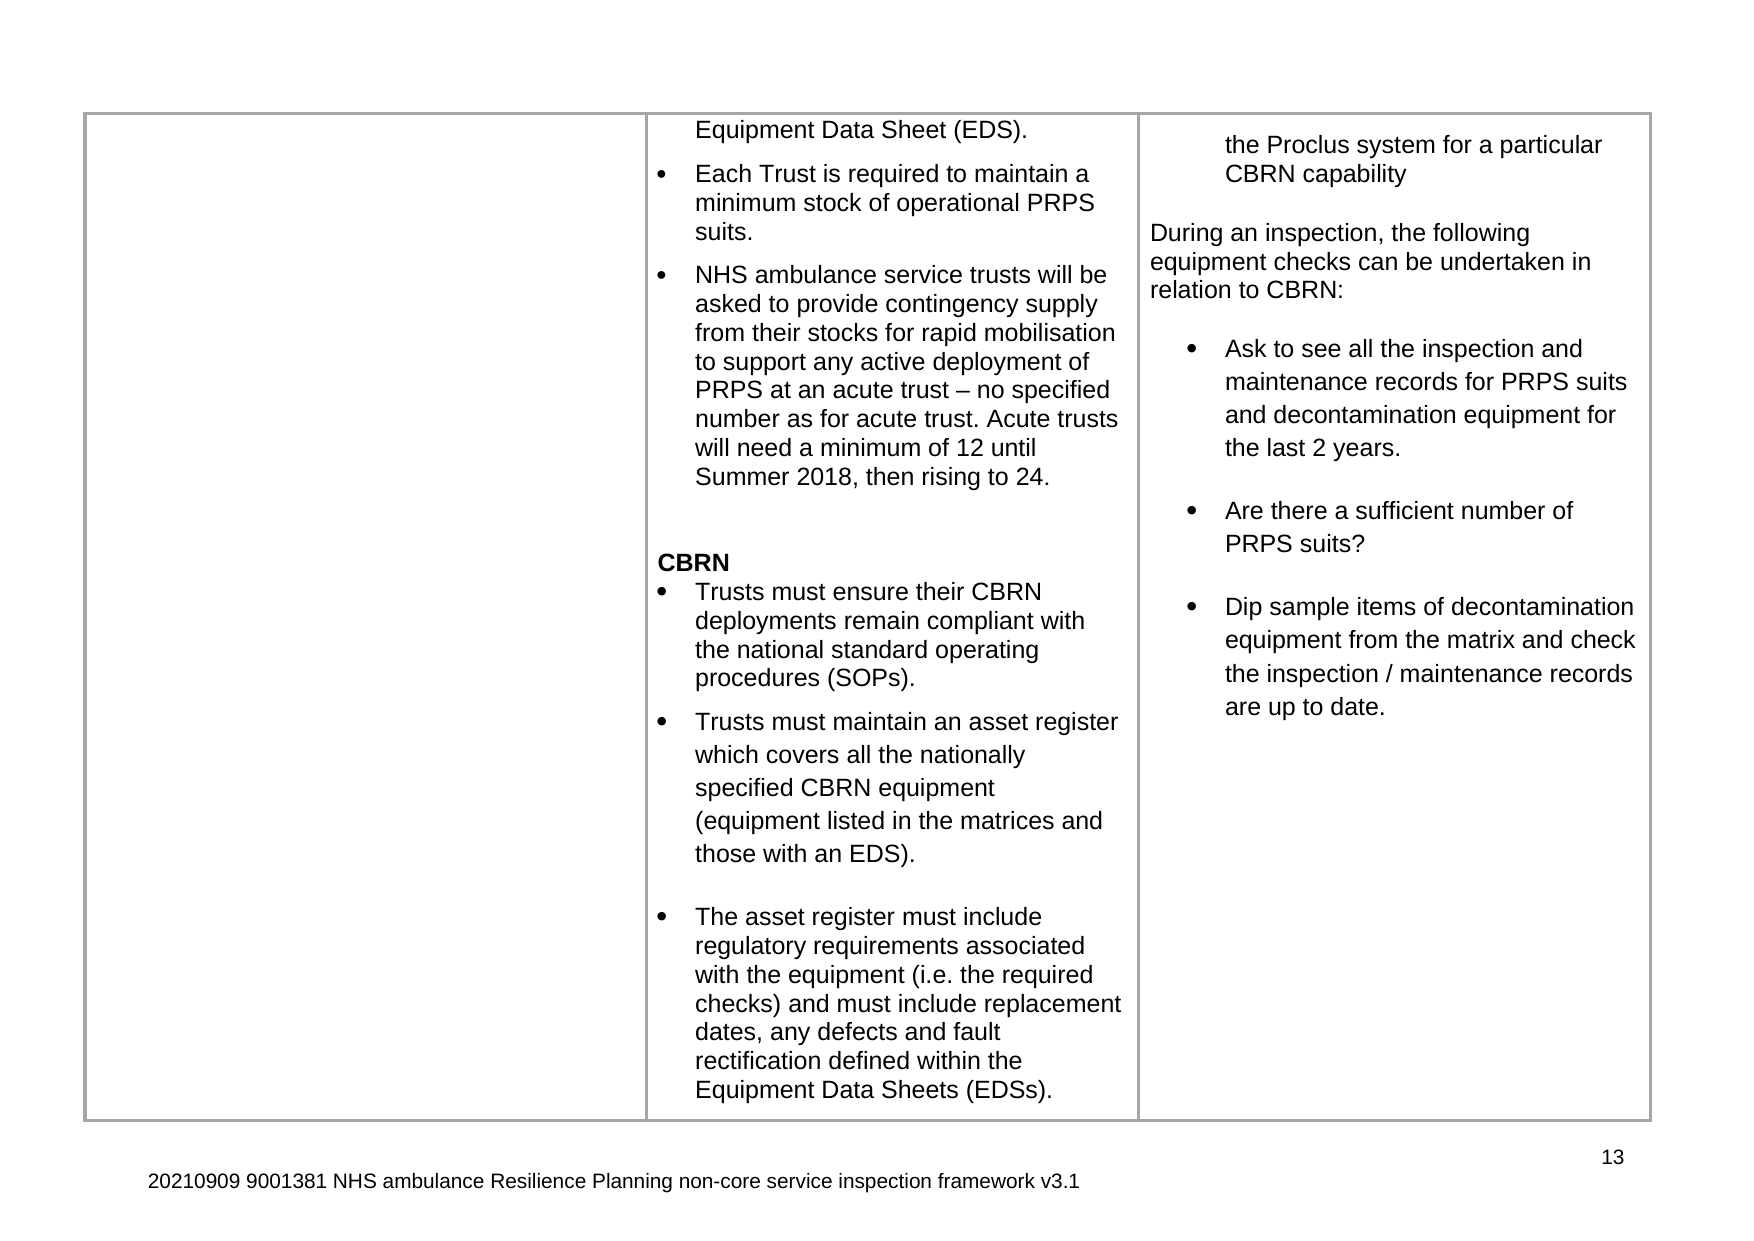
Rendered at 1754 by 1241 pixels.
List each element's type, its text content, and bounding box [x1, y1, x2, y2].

table_cell S1.1 How are safety and safeguarding systems, processes and practices developed, implemented and communicated to staff? S1.9 Do the design, maintenance and use of facilities and premises keep people safe? S1.10 Do the maintenance and use of equipment keep people safe? S1.11 Do the arrangements for managing waste and clinical specimens keep people safe? (This includes classification, segregation, storage, labelling, handling and, where appropriate, treatment and disposal of waste.) [87, 115, 645, 1119]
table_cell In addition to the specific interoperable capability standards below, please refer to the emergency and urgent care core service framework for the general standards and guidance relevant to these prompts. As per the note to inspection teams under the outline of the resilience service, most capabilities are met by extending standard paramedic care, and therefore this general evidence may have been gathered under the emergency and urgent care core service. The exception to this is HART staff, who are a standalone team. HART Organisations ensure an appropriate capital and revenue depreciation scheme is maintained locally to replace nationally specified HART equipment. All HART capabilities, procedures, equipment and training must conform to the national specification. Any local changes or variance must have been approved through the national Change Management System (CMS). Trusts must maintain an asset register which covers all the nationally specified HART equipment (equipment listed in the matrices and those with an Equipment Data Sheet (EDS)). The register must include regulatory requirements associated with the equipment (i.e the required checks) and must include replacement dates, any defects and fault rectification. The safety critical equipment listed in the matrices must be available and must comply with the national specification set out in the relevant Equipment Data Sheet (EDS). MTA The MTA capability, procedures, equipment and training must conform to the national specification. Any local changes or variance must have been approved through the national Change Management System (CMS). Trusts must maintain an asset register which covers all the nationally specified MTA equipment (equipment listed in the matrices and those with an EDS). The asset register must include regulatory requirements associated with the equipment (i.e. the required checks) and must include replacement dates, any defects and fault rectification within the Equipment Data Sheets (EDSs). The safety critical equipment listed in the matrices must be available and must comply with the national specification set out in the relevant Equipment Data Sheet (EDS). Each Trust is required to maintain a minimum stock of operational PRPS suits. NHS ambulance service trusts will be asked to provide contingency supply from their stocks for rapid mobilisation to support any active deployment of PRPS at an acute trust – no specified number as for acute trust. Acute trusts will need a minimum of 12 until Summer 2018, then rising to 24. CBRN Trusts must ensure their CBRN deployments remain compliant with the national standard operating procedures (SOPs). Trusts must maintain an asset register which covers all the nationally specified CBRN equipment (equipment listed in the matrices and those with an EDS). The asset register must include regulatory requirements associated with the equipment (i.e. the required checks) and must include replacement dates, any defects and fault rectification defined within the Equipment Data Sheets (EDSs). Each Trust is required to maintain a minimum stock of operational PRPS suits. The safety critical equipment listed in the matrices must be available and must comply with the national specification set out in the relevant Equipment Data Sheet (EDS). Trusts must have systems in place to monitor and record details of each individual responder operating at the scene of a CBRN event. For staff deployed into the inner cordon or working in the warm zone on decontamination activities, this must include the duration of their deployment [648, 115, 1137, 1119]
table_cell the Proclus system for a particular CBRN capability During an inspection, the following equipment checks can be undertaken in relation to CBRN: Ask to see all the inspection and maintenance records for PRPS suits and decontamination equipment for the last 2 years. Are there a sufficient number of PRPS suits? Dip sample items of decontamination equipment from the matrix and check the inspection / maintenance records are up to date. [1140, 115, 1649, 1119]
